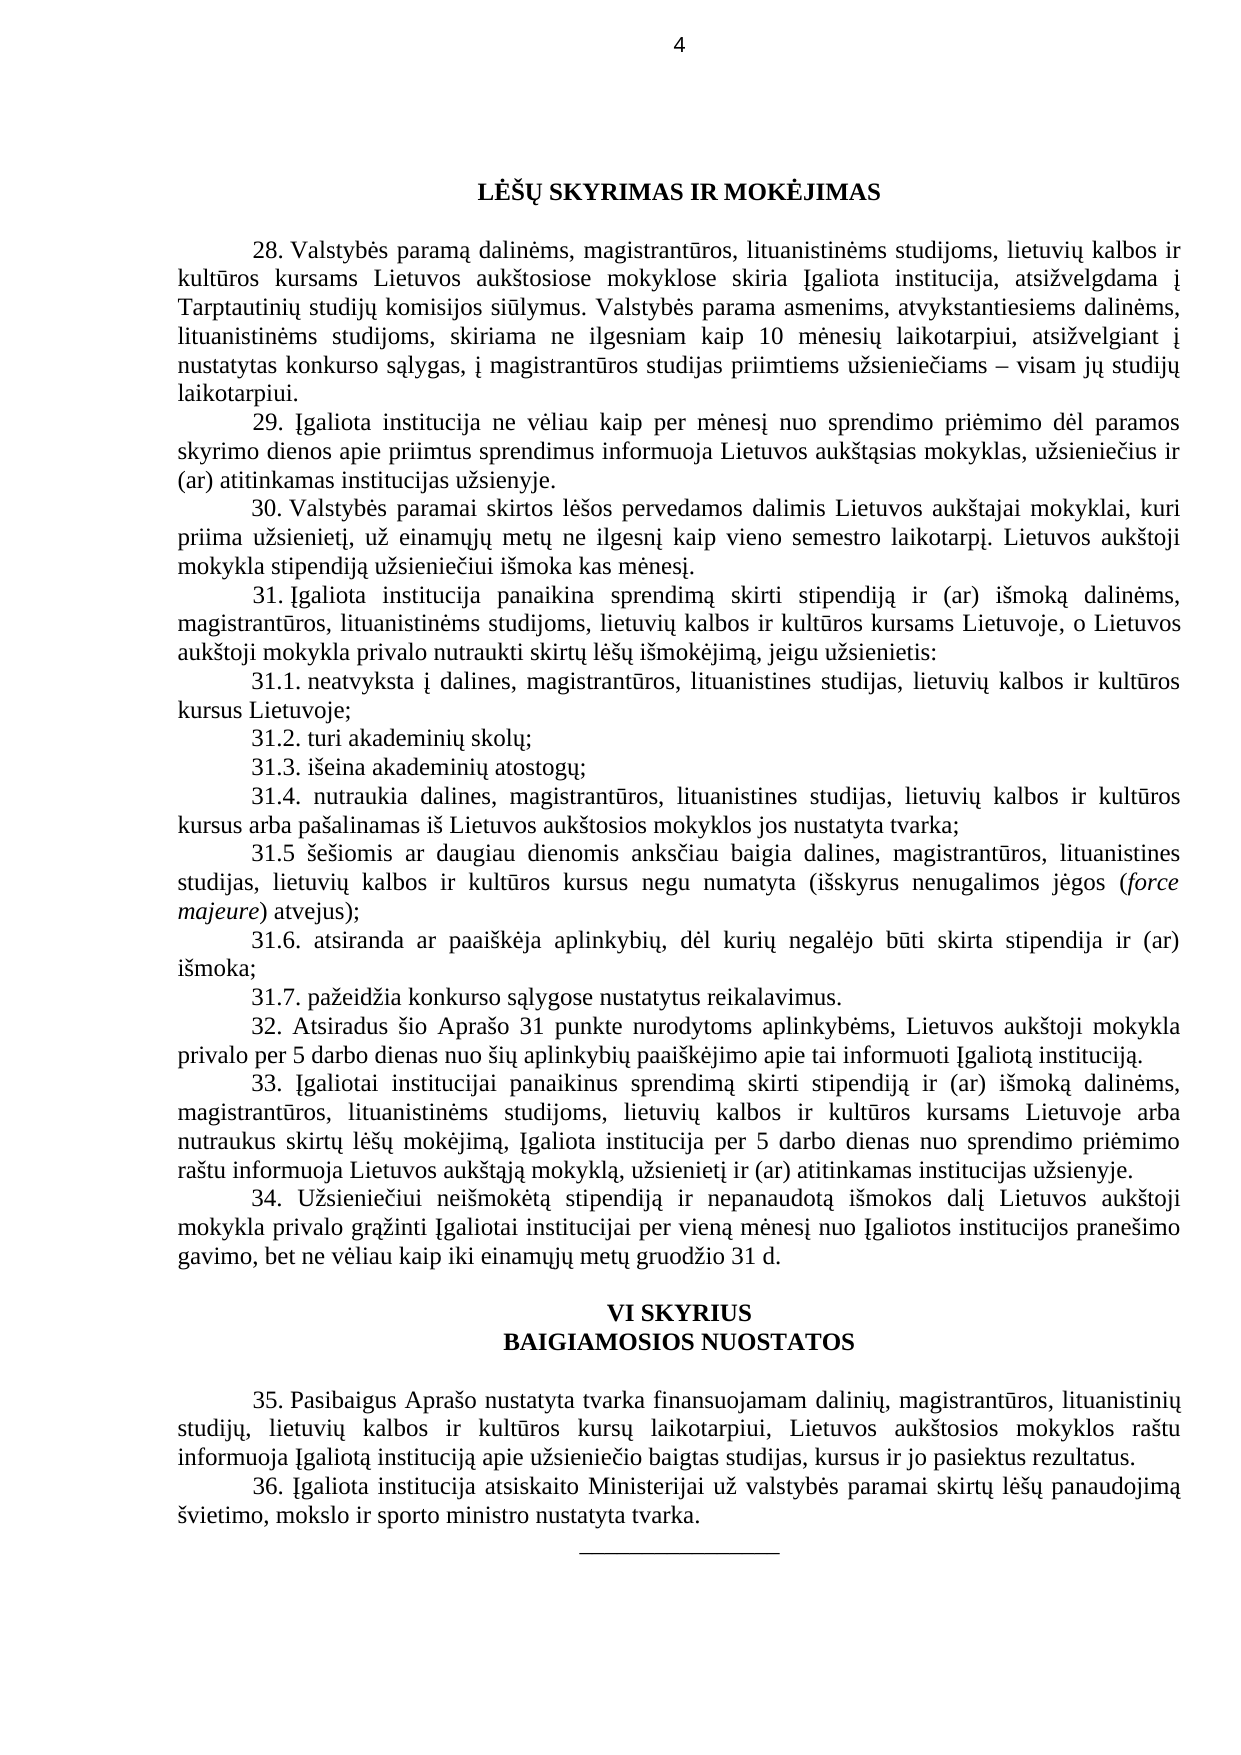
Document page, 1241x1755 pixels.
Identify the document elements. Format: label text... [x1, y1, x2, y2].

text BAIGIAMOSIOS NUOSTATOS [177, 1327, 1181, 1356]
text LĖŠŲ SKYRIMAS IR MOKĖJIMAS [177, 177, 1181, 206]
text 32. Atsiradus šio Aprašo 31 punkte nurodytoms aplinkybėms, Lietuvos aukštoji mokykla privalo per 5 darbo dienas nuo šių aplinkybių paaiškėjimo apie tai informuoti Įgaliotą instituciją. [177, 1011, 1181, 1068]
text 31.5 šešiomis ar daugiau dienomis anksčiau baigia dalines, magistrantūros, lituanistines studijas, lietuvių kalbos ir kultūros kursus negu numatyta (išskyrus nenugalimos jėgos (force majeure) atvejus); [177, 838, 1181, 925]
text 31.6. atsiranda ar paaiškėja aplinkybių, dėl kurių negalėjo būti skirta stipendija ir (ar) išmoka; [177, 925, 1181, 982]
text 35. Pasibaigus Aprašo nustatyta tvarka finansuojamam dalinių, magistrantūros, lituanistinių studijų, lietuvių kalbos ir kultūros kursų laikotarpiui, Lietuvos aukštosios mokyklos raštu informuoja Įgaliotą instituciją apie užsieniečio baigtas studijas, kursus ir jo pasiektus rezultatus. [177, 1385, 1181, 1471]
text ________________ [177, 1528, 1181, 1557]
text 30. Valstybės paramai skirtos lėšos pervedamos dalimis Lietuvos aukštajai mokyklai, kuri priima užsienietį, už einamųjų metų ne ilgesnį kaip vieno semestro laikotarpį. Lietuvos aukštoji mokykla stipendiją užsieniečiui išmoka kas mėnesį. [177, 493, 1181, 580]
text 29. Įgaliota institucija ne vėliau kaip per mėnesį nuo sprendimo priėmimo dėl paramos skyrimo dienos apie priimtus sprendimus informuoja Lietuvos aukštąsias mokyklas, užsieniečius ir (ar) atitinkamas institucijas užsienyje. [177, 407, 1181, 493]
text 31. Įgaliota institucija panaikina sprendimą skirti stipendiją ir (ar) išmoką dalinėms, magistrantūros, lituanistinėms studijoms, lietuvių kalbos ir kultūros kursams Lietuvoje, o Lietuvos aukštoji mokykla privalo nutraukti skirtų lėšų išmokėjimą, jeigu užsienietis: [177, 580, 1181, 666]
text 31.1. neatvyksta į dalines, magistrantūros, lituanistines studijas, lietuvių kalbos ir kultūros kursus Lietuvoje; [177, 666, 1181, 723]
text 31.2. turi akademinių skolų; [177, 723, 1181, 752]
text 31.7. pažeidžia konkurso sąlygose nustatytus reikalavimus. [177, 982, 1181, 1011]
text 31.3. išeina akademinių atostogų; [177, 752, 1181, 781]
text 36. Įgaliota institucija atsiskaito Ministerijai už valstybės paramai skirtų lėšų panaudojimą švietimo, mokslo ir sporto ministro nustatyta tvarka. [177, 1471, 1181, 1528]
text 33. Įgaliotai institucijai panaikinus sprendimą skirti stipendiją ir (ar) išmoką dalinėms, magistrantūros, lituanistinėms studijoms, lietuvių kalbos ir kultūros kursams Lietuvoje arba nutraukus skirtų lėšų mokėjimą, Įgaliota institucija per 5 darbo dienas nuo sprendimo priėmimo raštu informuoja Lietuvos aukštąją mokyklą, užsienietį ir (ar) atitinkamas institucijas užsienyje. [177, 1068, 1181, 1183]
text 28. Valstybės paramą dalinėms, magistrantūros, lituanistinėms studijoms, lietuvių kalbos ir kultūros kursams Lietuvos aukštosiose mokyklose skiria Įgaliota institucija, atsižvelgdama į Tarptautinių studijų komisijos siūlymus. Valstybės parama asmenims, atvykstantiesiems dalinėms, lituanistinėms studijoms, skiriama ne ilgesniam kaip 10 mėnesių laikotarpiui, atsižvelgiant į nustatytas konkurso sąlygas, į magistrantūros studijas priimtiems užsieniečiams – visam jų studijų laikotarpiui. [177, 235, 1181, 407]
text 31.4. nutraukia dalines, magistrantūros, lituanistines studijas, lietuvių kalbos ir kultūros kursus arba pašalinamas iš Lietuvos aukštosios mokyklos jos nustatyta tvarka; [177, 781, 1181, 838]
text VI SKYRIUS [177, 1298, 1181, 1327]
text 34. Užsieniečiui neišmokėtą stipendiją ir nepanaudotą išmokos dalį Lietuvos aukštoji mokykla privalo grąžinti Įgaliotai institucijai per vieną mėnesį nuo Įgaliotos institucijos pranešimo gavimo, bet ne vėliau kaip iki einamųjų metų gruodžio 31 d. [177, 1183, 1181, 1270]
